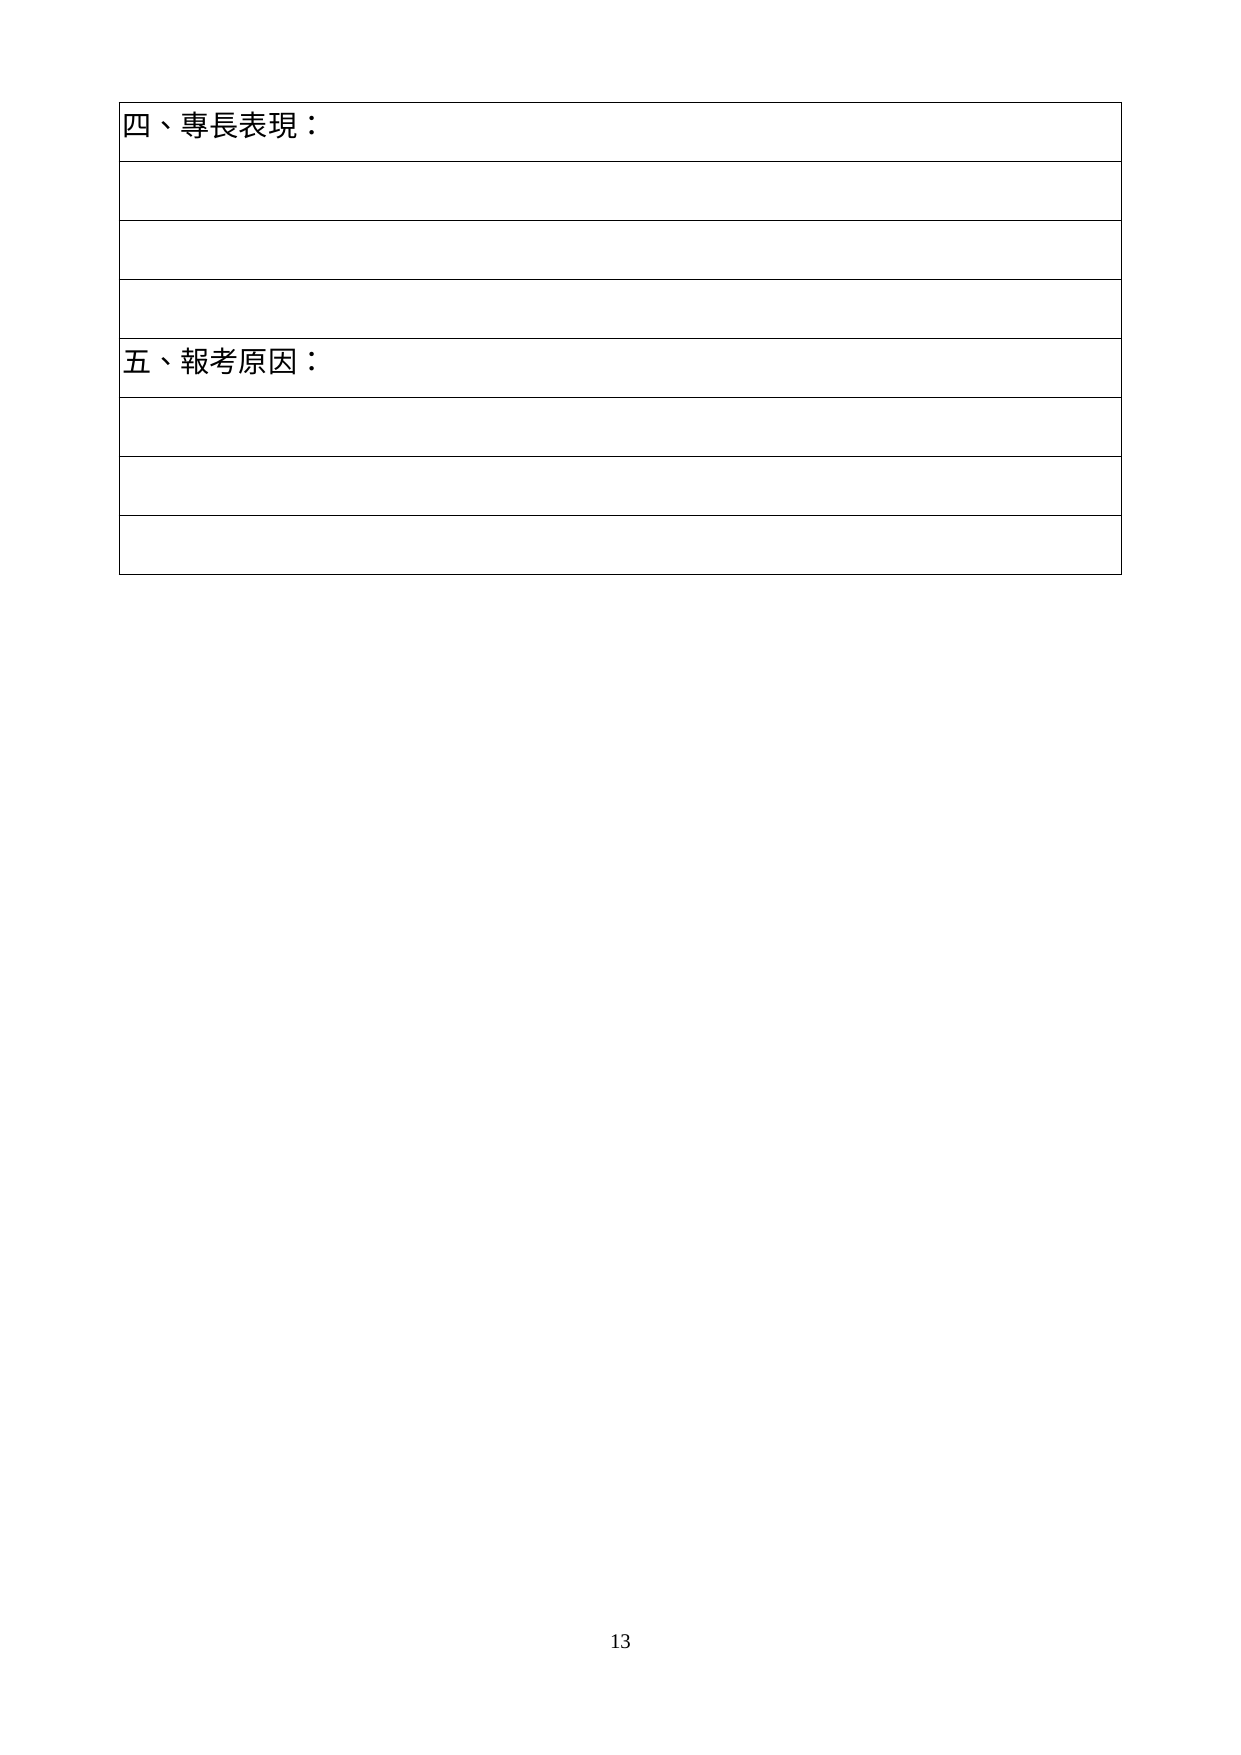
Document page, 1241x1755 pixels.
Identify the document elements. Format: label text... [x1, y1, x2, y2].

table_cell [120, 221, 1121, 279]
table_cell 五、報考原因： [120, 339, 1121, 397]
table_cell [120, 516, 1121, 574]
table_cell [120, 398, 1121, 456]
table_cell [120, 280, 1121, 338]
table_cell [120, 162, 1121, 220]
table_cell 四、專長表現： [120, 103, 1121, 161]
table_cell [120, 457, 1121, 515]
